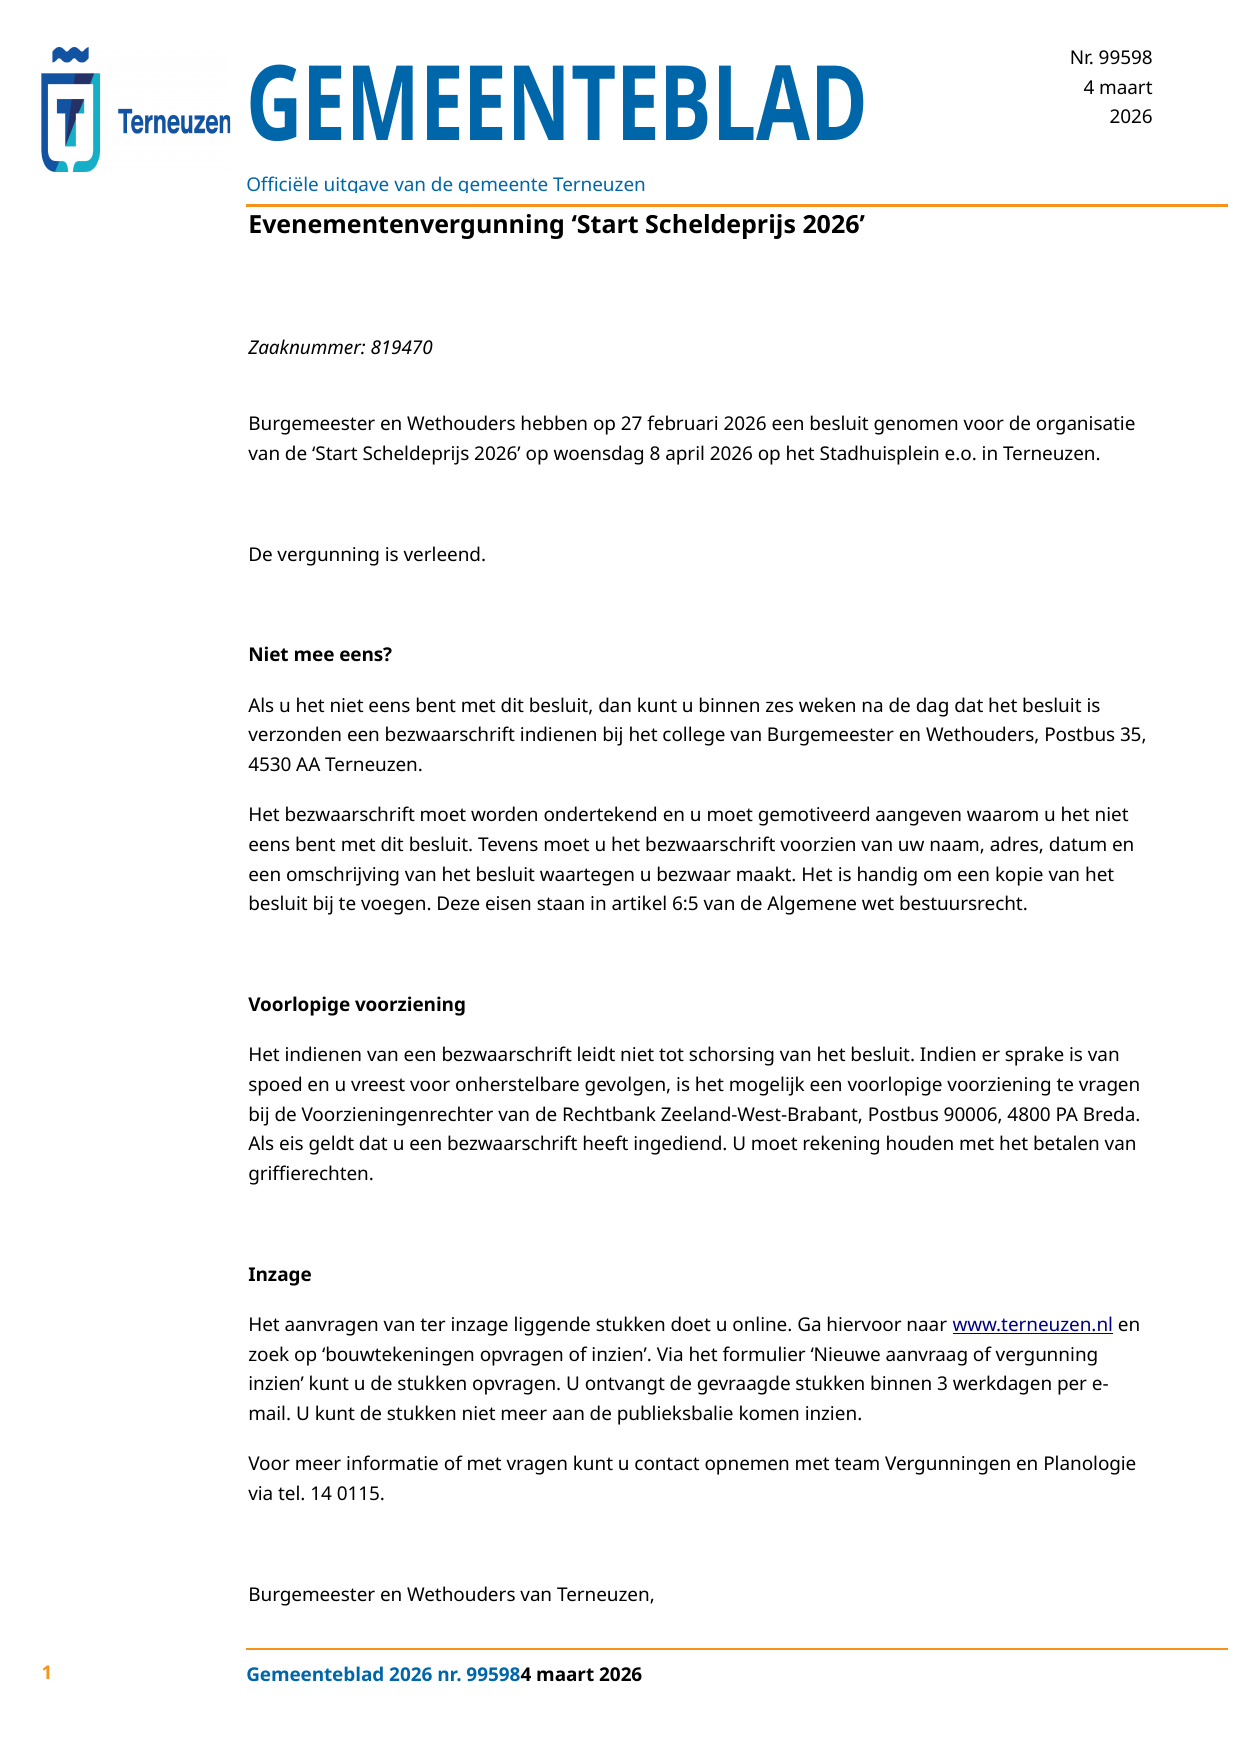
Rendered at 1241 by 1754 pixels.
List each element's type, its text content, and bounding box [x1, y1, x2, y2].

text Niet mee eens? [248, 642, 1152, 667]
text Zaaknummer: 819470 [248, 334, 1152, 360]
text Inzage [248, 1261, 1152, 1287]
text Burgemeester en Wethouders hebben op 27 februari 2026 een besluit genomen voor de organisatie van de ‘Start Scheldeprijs 2026’ op woensdag 8 april 2026 op het Stadhuisplein e.o. in Terneuzen. [248, 410, 1152, 466]
text Evenementenvergunning ‘Start Scheldeprijs 2026’ [248, 207, 1152, 241]
text Als u het niet eens bent met dit besluit, dan kunt u binnen zes weken na de dag dat het besluit is verzonden een bezwaarschrift indienen bij het college van Burgemeester en Wethouders, Postbus 35, 4530 AA Terneuzen. [248, 692, 1152, 777]
text Voor meer informatie of met vragen kunt u contact opnemen met team Vergunningen en Planologie via tel. 14 0115. [248, 1450, 1152, 1506]
picture [41, 47, 231, 172]
text De vergunning is verleend. [248, 541, 1152, 567]
text Voorlopige voorziening [248, 991, 1152, 1017]
text Het bezwaarschrift moet worden ondertekend en u moet gemotiveerd aangeven waarom u het niet eens bent met dit besluit. Tevens moet u het bezwaarschrift voorzien van uw naam, adres, datum en een omschrijving van het besluit waartegen u bezwaar maakt. Het is handig om een kopie van het besluit bij te voegen. Deze eisen staan in artikel 6:5 van de Algemene wet bestuursrecht. [248, 802, 1152, 916]
table_header Burgemeester en Wethouders van Terneuzen, [248, 1581, 1152, 1607]
text Het aanvragen van ter inzage liggende stukken doet u online. Ga hiervoor naar www.terneuzen.nl en zoek op ‘bouwtekeningen opvragen of inzien’. Via het formulier ‘Nieuwe aanvraag of vergunning inzien’ kunt u de stukken opvragen. U ontvangt de gevraagde stukken binnen 3 werkdagen per e-mail. U kunt de stukken niet meer aan de publieksbalie komen inzien. [248, 1311, 1152, 1426]
text Het indienen van een bezwaarschrift leidt niet tot schorsing van het besluit. Indien er sprake is van spoed en u vreest voor onherstelbare gevolgen, is het mogelijk een voorlopige voorziening te vragen bij de Voorzieningenrechter van de Rechtbank Zeeland-West-Brabant, Postbus 90006, 4800 PA Breda. Als eis geldt dat u een bezwaarschrift heeft ingediend. U moet rekening houden met het betalen van griffierechten. [248, 1042, 1152, 1186]
